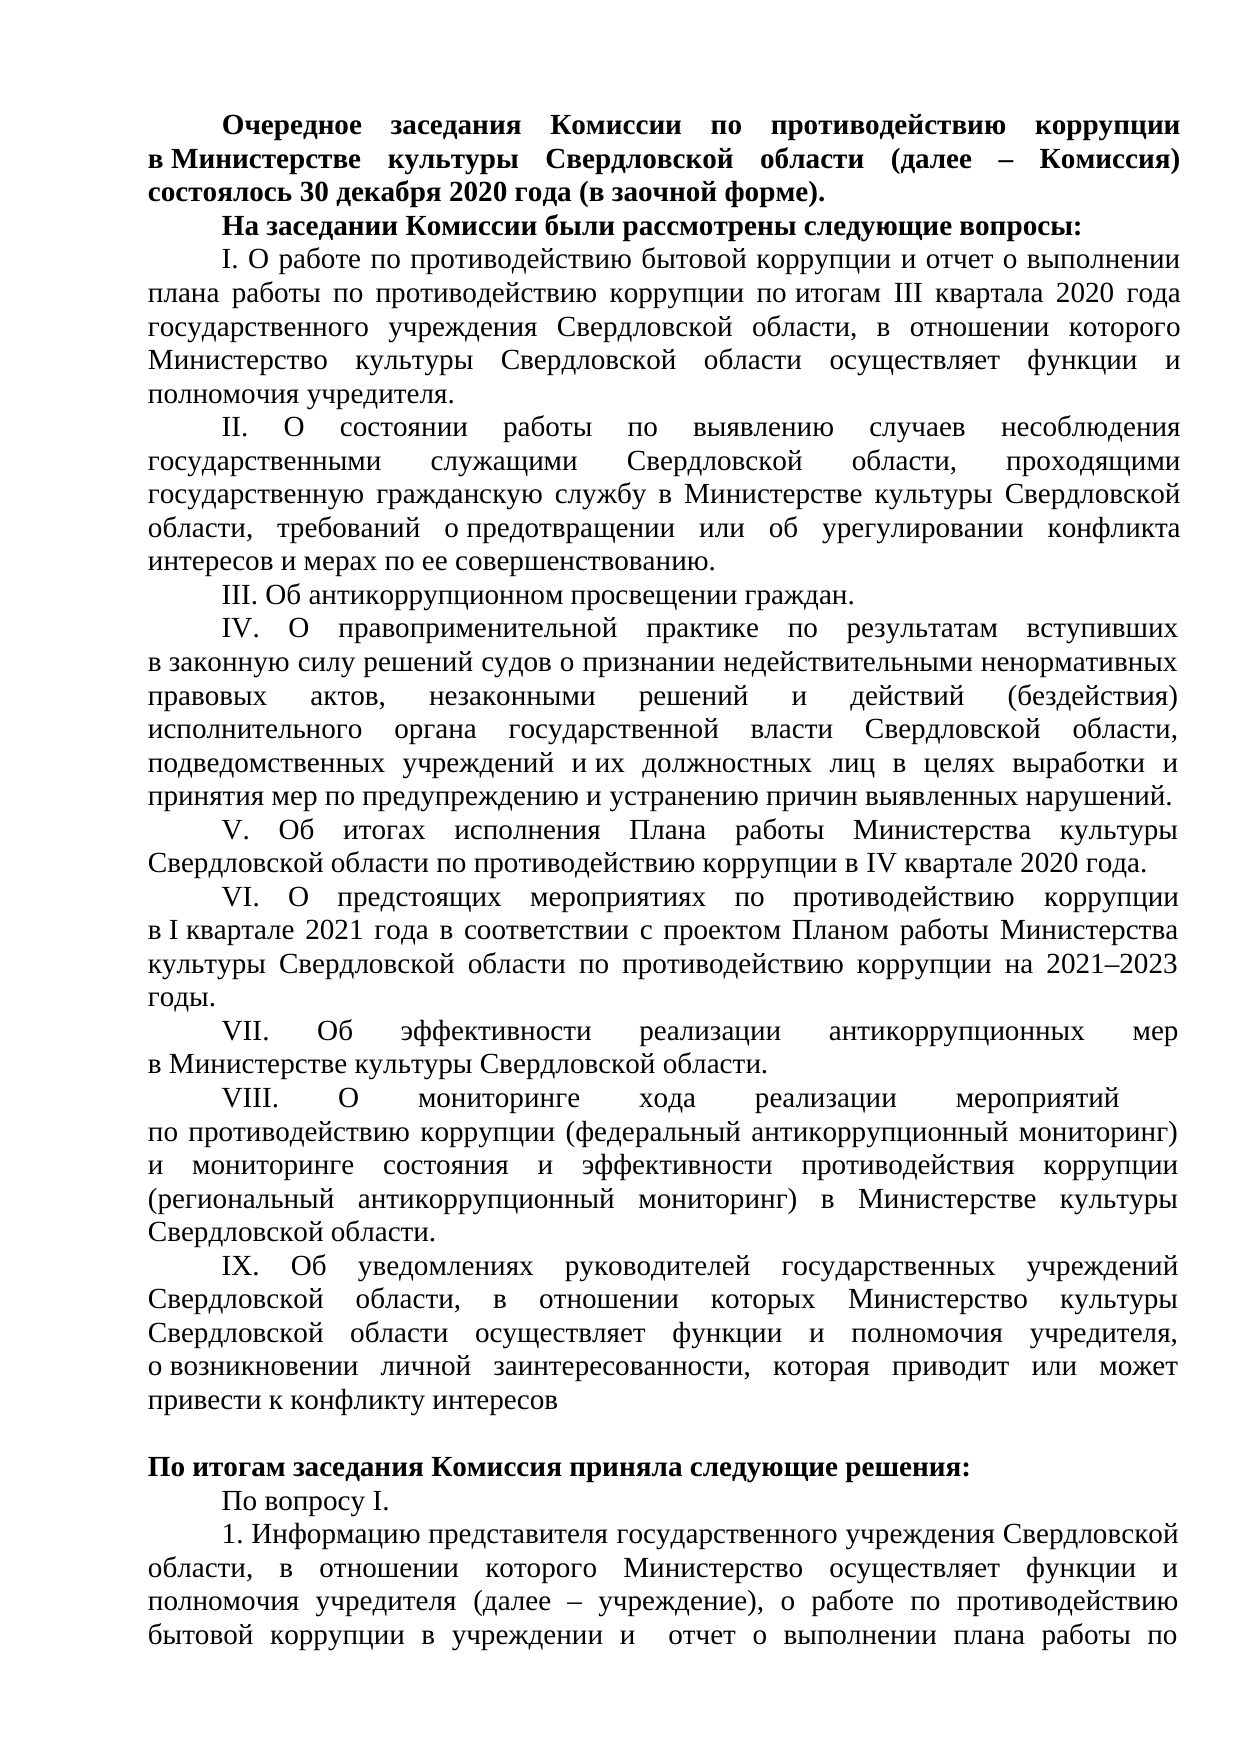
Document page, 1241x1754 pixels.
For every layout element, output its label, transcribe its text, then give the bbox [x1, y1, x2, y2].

text VIII. О мониторинге хода реализации мероприятий по противодействию коррупции (федеральный антикоррупционный мониторинг) и мониторинге состояния и эффективности противодействия коррупции (региональный антикоррупционный мониторинг) в Министерстве культуры Свердловской области. [148, 1080, 1179, 1248]
text IV. О правоприменительной практике по результатам вступивших в законную силу решений судов о признании недействительными ненормативных правовых актов, незаконными решений и действий (бездействия) исполнительного органа государственной власти Свердловской области, подведомственных учреждений и их должностных лиц в целях выработки и принятия мер по предупреждению и устранению причин выявленных нарушений. [148, 611, 1179, 812]
text V. Об итогах исполнения Плана работы Министерства культуры Свердловской области по противодействию коррупции в IV квартале 2020 года. [148, 812, 1179, 879]
text VI. О предстоящих мероприятиях по противодействию коррупции в I квартале 2021 года в соответствии с проектом Планом работы Министерства культуры Свердловской области по противодействию коррупции на 2021–2023 годы. [148, 879, 1179, 1013]
text На заседании Комиссии были рассмотрены следующие вопросы: [148, 208, 1181, 242]
text II. О состоянии работы по выявлению случаев несоблюдения государственными служащими Свердловской области, проходящими государственную гражданскую службу в Министерстве культуры Свердловской области, требований о предотвращении или об урегулировании конфликта интересов и мерах по ее совершенствованию. [148, 409, 1181, 577]
text 1. Информацию представителя государственного учреждения Свердловской области, в отношении которого Министерство осуществляет функции и полномочия учредителя (далее – учреждение), о работе по противодействию бытовой коррупции в учреждении и отчет о выполнении плана работы по [148, 1516, 1179, 1650]
text Очередное заседания Комиссии по противодействию коррупции в Министерстве культуры Свердловской области (далее – Комиссия) состоялось 30 декабря 2020 года (в заочной форме). [148, 107, 1181, 208]
text По итогам заседания Комиссия приняла следующие решения: [148, 1449, 1179, 1483]
text I. О работе по противодействию бытовой коррупции и отчет о выполнении плана работы по противодействию коррупции по итогам III квартала 2020 года государственного учреждения Свердловской области, в отношении которого Министерство культуры Свердловской области осуществляет функции и полномочия учредителя. [148, 242, 1181, 409]
text VII. Об эффективности реализации антикоррупционных мер в Министерстве культуры Свердловской области. [148, 1013, 1179, 1080]
text IX. Об уведомлениях руководителей государственных учреждений Свердловской области, в отношении которых Министерство культуры Свердловской области осуществляет функции и полномочия учредителя, о возникновении личной заинтересованности, которая приводит или может привести к конфликту интересов [148, 1248, 1179, 1416]
text III. Об антикоррупционном просвещении граждан. [148, 577, 1179, 611]
text По вопросу I. [148, 1483, 1179, 1516]
